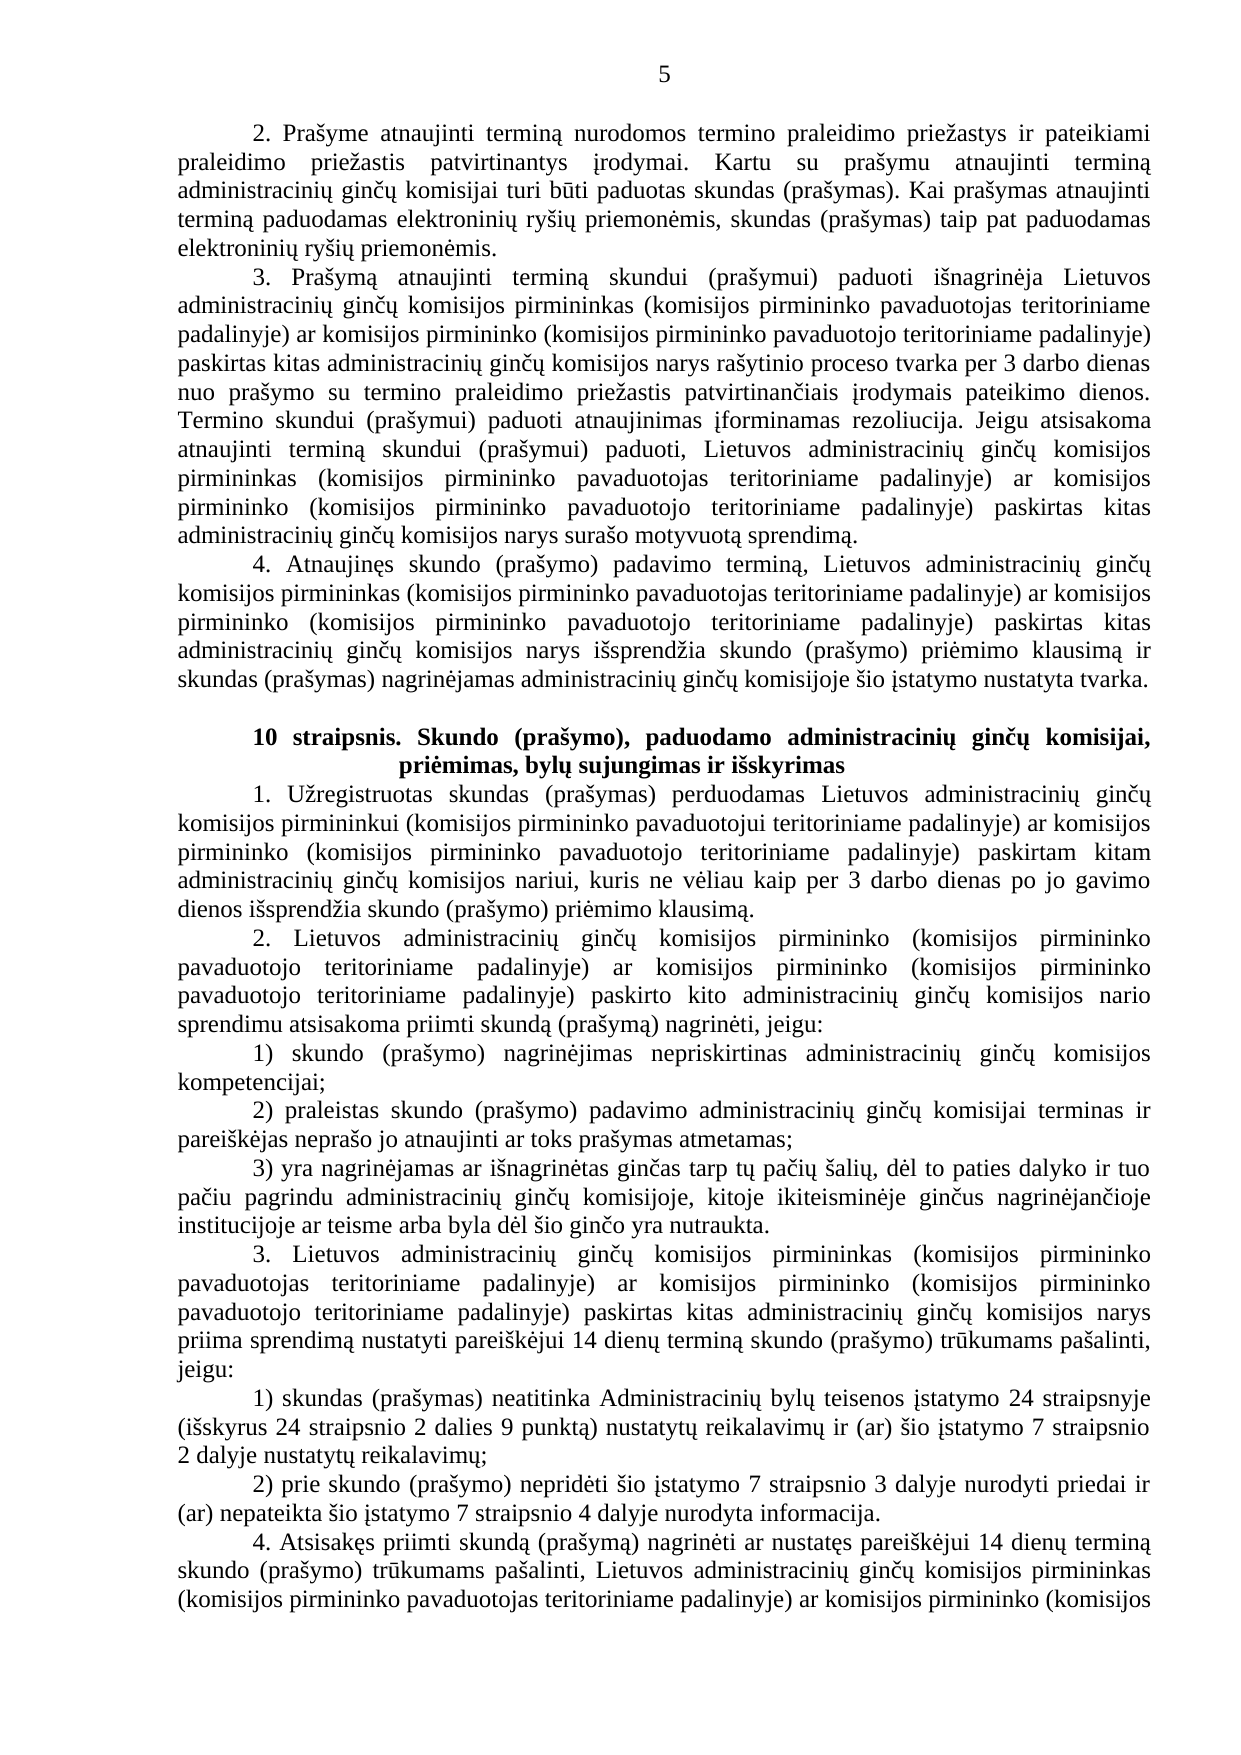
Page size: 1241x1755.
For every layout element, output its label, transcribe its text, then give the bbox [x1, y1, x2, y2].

text 10 straipsnis. Skundo (prašymo), paduodamo administracinių ginčų komisijai, priėmimas, bylų sujungimas ir išskyrimas [252, 722, 1152, 779]
text 1) skundo (prašymo) nagrinėjimas nepriskirtinas administracinių ginčų komisijos kompetencijai; [177, 1038, 1152, 1096]
text 2. Lietuvos administracinių ginčų komisijos pirmininko (komisijos pirmininko pavaduotojo teritoriniame padalinyje) ar komisijos pirmininko (komisijos pirmininko pavaduotojo teritoriniame padalinyje) paskirto kito administracinių ginčų komisijos nario sprendimu atsisakoma priimti skundą (prašymą) nagrinėti, jeigu: [177, 923, 1152, 1038]
text 2) praleistas skundo (prašymo) padavimo administracinių ginčų komisijai terminas ir pareiškėjas neprašo jo atnaujinti ar toks prašymas atmetamas; [177, 1096, 1152, 1153]
text 3. Lietuvos administracinių ginčų komisijos pirmininkas (komisijos pirmininko pavaduotojas teritoriniame padalinyje) ar komisijos pirmininko (komisijos pirmininko pavaduotojo teritoriniame padalinyje) paskirtas kitas administracinių ginčų komisijos narys priima sprendimą nustatyti pareiškėjui 14 dienų terminą skundo (prašymo) trūkumams pašalinti, jeigu: [177, 1239, 1152, 1383]
text 4. Atsisakęs priimti skundą (prašymą) nagrinėti ar nustatęs pareiškėjui 14 dienų terminą skundo (prašymo) trūkumams pašalinti, Lietuvos administracinių ginčų komisijos pirmininkas (komisijos pirmininko pavaduotojas teritoriniame padalinyje) ar komisijos pirmininko (komisijos [177, 1527, 1152, 1613]
text 2. Prašyme atnaujinti terminą nurodomos termino praleidimo priežastys ir pateikiami praleidimo priežastis patvirtinantys įrodymai. Kartu su prašymu atnaujinti terminą administracinių ginčų komisijai turi būti paduotas skundas (prašymas). Kai prašymas atnaujinti terminą paduodamas elektroninių ryšių priemonėmis, skundas (prašymas) taip pat paduodamas elektroninių ryšių priemonėmis. [177, 118, 1152, 262]
text 3. Prašymą atnaujinti terminą skundui (prašymui) paduoti išnagrinėja Lietuvos administracinių ginčų komisijos pirmininkas (komisijos pirmininko pavaduotojas teritoriniame padalinyje) ar komisijos pirmininko (komisijos pirmininko pavaduotojo teritoriniame padalinyje) paskirtas kitas administracinių ginčų komisijos narys rašytinio proceso tvarka per 3 darbo dienas nuo prašymo su termino praleidimo priežastis patvirtinančiais įrodymais pateikimo dienos. Termino skundui (prašymui) paduoti atnaujinimas įforminamas rezoliucija. Jeigu atsisakoma atnaujinti terminą skundui (prašymui) paduoti, Lietuvos administracinių ginčų komisijos pirmininkas (komisijos pirmininko pavaduotojas teritoriniame padalinyje) ar komisijos pirmininko (komisijos pirmininko pavaduotojo teritoriniame padalinyje) paskirtas kitas administracinių ginčų komisijos narys surašo motyvuotą sprendimą. [177, 262, 1152, 549]
text 4. Atnaujinęs skundo (prašymo) padavimo terminą, Lietuvos administracinių ginčų komisijos pirmininkas (komisijos pirmininko pavaduotojas teritoriniame padalinyje) ar komisijos pirmininko (komisijos pirmininko pavaduotojo teritoriniame padalinyje) paskirtas kitas administracinių ginčų komisijos narys išsprendžia skundo (prašymo) priėmimo klausimą ir skundas (prašymas) nagrinėjamas administracinių ginčų komisijoje šio įstatymo nustatyta tvarka. [177, 549, 1152, 693]
text 3) yra nagrinėjamas ar išnagrinėtas ginčas tarp tų pačių šalių, dėl to paties dalyko ir tuo pačiu pagrindu administracinių ginčų komisijoje, kitoje ikiteisminėje ginčus nagrinėjančioje institucijoje ar teisme arba byla dėl šio ginčo yra nutraukta. [177, 1153, 1152, 1239]
text 1. Užregistruotas skundas (prašymas) perduodamas Lietuvos administracinių ginčų komisijos pirmininkui (komisijos pirmininko pavaduotojui teritoriniame padalinyje) ar komisijos pirmininko (komisijos pirmininko pavaduotojo teritoriniame padalinyje) paskirtam kitam administracinių ginčų komisijos nariui, kuris ne vėliau kaip per 3 darbo dienas po jo gavimo dienos išsprendžia skundo (prašymo) priėmimo klausimą. [177, 779, 1152, 923]
text 2) prie skundo (prašymo) nepridėti šio įstatymo 7 straipsnio 3 dalyje nurodyti priedai ir (ar) nepateikta šio įstatymo 7 straipsnio 4 dalyje nurodyta informacija. [177, 1469, 1152, 1527]
text 1) skundas (prašymas) neatitinka Administracinių bylų teisenos įstatymo 24 straipsnyje (išskyrus 24 straipsnio 2 dalies 9 punktą) nustatytų reikalavimų ir (ar) šio įstatymo 7 straipsnio 2 dalyje nustatytų reikalavimų; [177, 1383, 1152, 1469]
